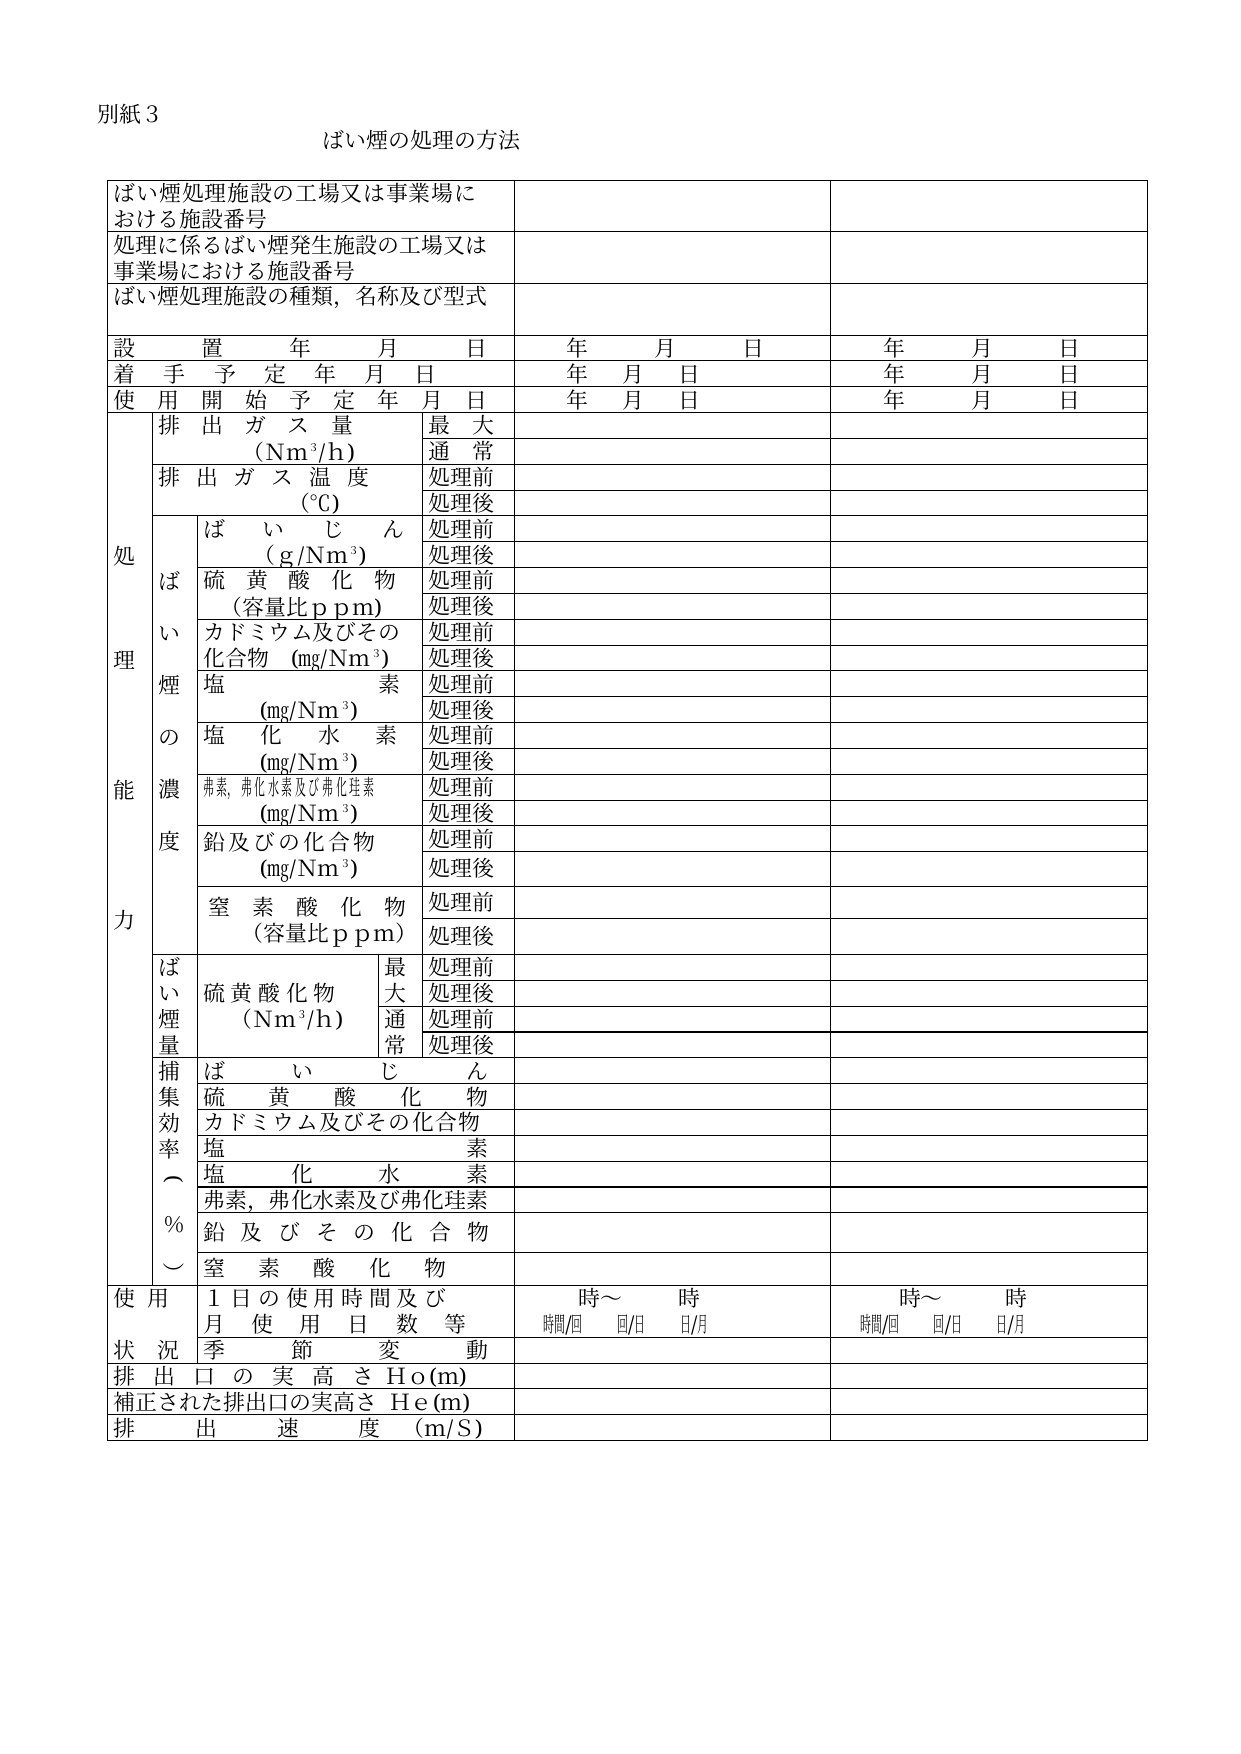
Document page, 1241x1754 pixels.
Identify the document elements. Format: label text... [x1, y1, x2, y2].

table_cell [515, 671, 830, 696]
table_cell [831, 1188, 1147, 1212]
table_cell [515, 491, 830, 515]
table_cell 処理後 [423, 749, 514, 774]
table_cell [515, 826, 830, 851]
table_cell ばい煙処理施設の種類，名称及び型式 [108, 284, 514, 334]
table_cell [515, 697, 830, 722]
table_cell 処理後 [423, 594, 514, 619]
table_cell カ ド ミ ウ ム 及 び そ の 化 合 物 [198, 1110, 514, 1135]
table_cell 硫 黄 酸 化 物 （容量比ｐｐｍ) [198, 568, 422, 619]
table_cell 年 月 日 [831, 387, 1147, 412]
table_cell [831, 1136, 1147, 1161]
table_cell [515, 594, 830, 619]
table_cell 時～ 時 時間/回 回/日 日/月 [515, 1286, 830, 1337]
table_cell [515, 1033, 830, 1057]
table_cell [831, 413, 1147, 438]
table_cell [831, 542, 1147, 567]
table_cell 硫 黄 酸 化 物 （Ｎｍ３/ｈ) [198, 955, 378, 1057]
table_cell [515, 1136, 830, 1161]
table_cell [515, 646, 830, 670]
table_cell １ 日 の 使 用 時 間 及 び 月 使 用 日 数 等 [198, 1286, 514, 1337]
table_cell [831, 697, 1147, 722]
table_cell 弗 素， 弗 化 水 素 及 び 弗 化 珪 素 (㎎/Ｎｍ３) [198, 775, 422, 825]
table_cell [515, 852, 830, 886]
table_cell [831, 887, 1147, 918]
table_cell 使 用 開 始 予 定 年 月 日 [108, 387, 514, 412]
table_cell [831, 646, 1147, 670]
table_cell [515, 1338, 830, 1362]
table_cell [831, 852, 1147, 886]
table_cell 処理後 [423, 646, 514, 670]
table_cell 年 月 日 [515, 387, 830, 412]
table_cell 処理後 [423, 801, 514, 825]
table_cell [515, 1110, 830, 1135]
table_cell カドミウム及びその 化合物 (㎎/Ｎｍ３) [198, 620, 422, 670]
table_cell [515, 749, 830, 774]
text 別紙３ [97, 102, 1139, 128]
table_cell [831, 671, 1147, 696]
table_cell [515, 1007, 830, 1031]
table_cell [515, 542, 830, 567]
table_cell 硫 黄 酸 化 物 [198, 1084, 514, 1109]
table_cell [831, 1033, 1147, 1057]
table_cell [831, 1253, 1147, 1285]
table_cell 排 出 速 度 （ｍ/Ｓ) [108, 1415, 514, 1440]
table_cell 処理後 [423, 852, 514, 886]
table_cell [831, 955, 1147, 980]
table_cell 設 置 年 月 日 [108, 336, 514, 360]
table_cell 窒 素 酸 化 物 [198, 1253, 514, 1285]
table_cell [515, 413, 830, 438]
table_cell 処理後 [423, 491, 514, 515]
table_cell 使 用 状 況 [108, 1286, 197, 1362]
table_cell [831, 568, 1147, 593]
table_cell [515, 801, 830, 825]
table_cell 処理前 [423, 775, 514, 799]
table_cell [515, 568, 830, 593]
table_cell [831, 723, 1147, 748]
table_cell 排 出 口 の 実 高 さ Ｈｏ(ｍ) [108, 1364, 514, 1388]
table_cell [515, 465, 830, 489]
table_cell 処理前 [423, 671, 514, 696]
table_cell [831, 1007, 1147, 1031]
text ばい煙の処理の方法 [97, 128, 1139, 154]
table_cell [831, 1058, 1147, 1083]
table_cell 年 月 日 [515, 361, 830, 386]
table_cell [831, 1213, 1147, 1252]
table_cell 弗素，弗化水素及び弗化珪素 [198, 1188, 514, 1212]
table_header [1148, 180, 1159, 1031]
table_cell [831, 826, 1147, 851]
table_cell [831, 1364, 1147, 1388]
table_cell 処理前 [423, 826, 514, 851]
table_cell 年 月 日 [515, 336, 830, 360]
table_cell [831, 749, 1147, 774]
table_cell [515, 620, 830, 644]
table_cell [515, 1364, 830, 1388]
table_cell [515, 1213, 830, 1252]
table_cell [515, 232, 830, 283]
table_cell [831, 919, 1147, 954]
table_cell [97, 1031, 107, 1440]
table_cell 塩 素 (㎎/Ｎｍ３) [198, 671, 422, 722]
table_cell 処 理 能 力 [108, 413, 152, 1285]
table_cell 捕 集 効 率 ( ％ ） [153, 1058, 197, 1285]
table_cell 最 大 [379, 955, 422, 1006]
table_cell 最 大 [423, 413, 514, 438]
table_cell [515, 723, 830, 748]
table_cell 処理後 [423, 981, 514, 1006]
table_cell [831, 491, 1147, 515]
table_cell [831, 465, 1147, 489]
table_cell [515, 955, 830, 980]
table_cell 処理前 [423, 465, 514, 489]
table_cell [831, 232, 1147, 283]
table_cell [831, 1162, 1147, 1186]
table_header [97, 180, 107, 1031]
table_cell [515, 1253, 830, 1285]
table_cell [831, 284, 1147, 334]
table_cell [515, 775, 830, 799]
table_cell 処理前 [423, 955, 514, 980]
table_cell [831, 594, 1147, 619]
table_cell 鉛 及 び の 化 合 物 (㎎/Ｎｍ３) [198, 826, 422, 886]
table_cell 補正された排出口の実高さ Ｈｅ(ｍ) [108, 1389, 514, 1414]
table_cell [515, 516, 830, 541]
table_cell [515, 284, 830, 334]
table_cell 季 節 変 動 [198, 1338, 514, 1362]
table_cell 塩 化 水 素 [198, 1162, 514, 1186]
table_header [831, 181, 1147, 231]
table_cell [831, 620, 1147, 644]
table_cell 通 常 [379, 1007, 422, 1057]
table_cell [515, 1415, 830, 1440]
table_cell 塩 化 水 素 (㎎/Ｎｍ３) [198, 723, 422, 774]
table_cell [515, 1389, 830, 1414]
table_cell 処理前 [423, 887, 514, 918]
table_cell [831, 1084, 1147, 1109]
table_cell [831, 801, 1147, 825]
table_cell [515, 1058, 830, 1083]
table_cell [831, 1415, 1147, 1440]
table_cell 窒 素 酸 化 物 （容量比ｐｐｍ） [198, 887, 422, 954]
table_cell [515, 439, 830, 464]
table_cell [515, 1084, 830, 1109]
table_cell 処理後 [423, 1033, 514, 1057]
table_header ばい煙処理施設の工場又は事業場に おける施設番号 [108, 181, 514, 231]
table_cell 処理前 [423, 620, 514, 644]
table_cell [515, 981, 830, 1006]
table_cell 処理前 [423, 568, 514, 593]
table_cell ば い じ ん [198, 1058, 514, 1083]
table_cell 処理後 [423, 697, 514, 722]
table_cell [515, 919, 830, 954]
table_cell [831, 1110, 1147, 1135]
table_cell [831, 775, 1147, 799]
table_cell [515, 1162, 830, 1186]
table_cell 年 月 日 [831, 336, 1147, 360]
table_cell 年 月 日 [831, 361, 1147, 386]
table_cell [1148, 1031, 1159, 1440]
table_cell 処理に係るばい煙発生施設の工場又は 事業場における施設番号 [108, 232, 514, 283]
table_cell 処理前 [423, 516, 514, 541]
table_header [515, 181, 830, 231]
table_cell [515, 887, 830, 918]
table_cell 塩 素 [198, 1136, 514, 1161]
table_cell 通 常 [423, 439, 514, 464]
table_cell [831, 1389, 1147, 1414]
table_cell 着 手 予 定 年 月 日 [108, 361, 514, 386]
table_cell [831, 439, 1147, 464]
table_cell 排 出 ガ ス 温 度 （℃) [153, 465, 422, 515]
table_cell 処理後 [423, 919, 514, 954]
table_cell [831, 981, 1147, 1006]
table_cell [831, 516, 1147, 541]
table_cell 時～ 時 時間/回 回/日 日/月 [831, 1286, 1147, 1337]
table_cell 鉛 及 び そ の 化 合 物 [198, 1213, 514, 1252]
table_cell [831, 1338, 1147, 1362]
table_cell ば い 煙 量 量 [153, 955, 197, 1057]
table_cell 処理後 [423, 542, 514, 567]
table_cell ば い じ ん （ｇ/Ｎｍ３) [198, 516, 422, 567]
table_cell ば い 煙 の 濃 度 [153, 516, 197, 954]
table_cell [515, 1188, 830, 1212]
table_cell 処理前 [423, 1007, 514, 1031]
table_cell 処理前 [423, 723, 514, 748]
table_cell 排 出 ガ ス 量 （Ｎｍ３/ｈ) [153, 413, 422, 464]
